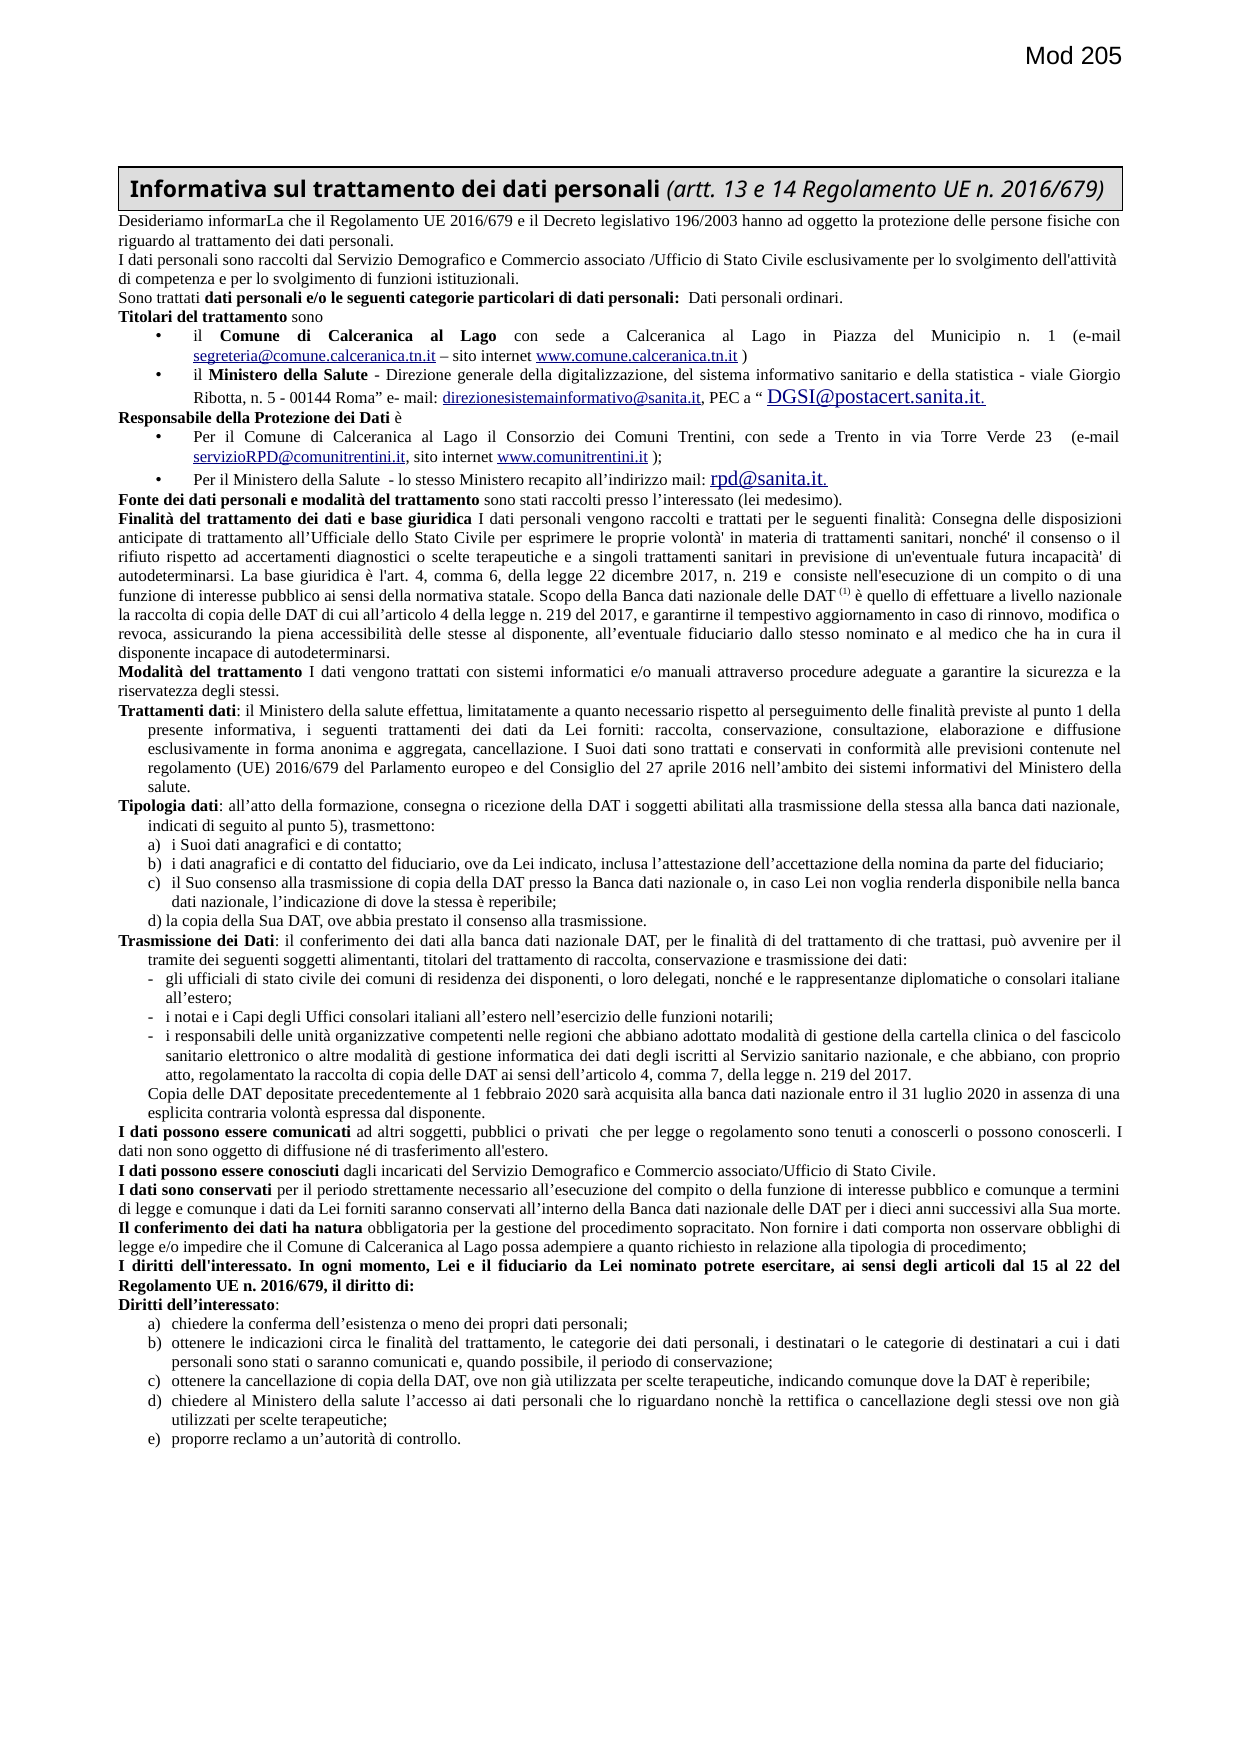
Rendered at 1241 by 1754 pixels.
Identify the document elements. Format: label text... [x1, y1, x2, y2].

list il Ministero della Salute - Direzione generale della digitalizzazione, del sistema informativo sanitario e della statistica - viale Giorgio Ribotta, n. 5 - 00144 Roma” e- mail: direzionesistemainformativo@sanita.it, PEC a “ DGSI@postacert.sanita.it. [156, 364, 1122, 408]
text d) chiedere al Ministero della salute l’accesso ai dati personali che lo riguardano nonchè la rettifica o cancellazione degli stessi ove non già utilizzati per scelte terapeutiche; [148, 1390, 1122, 1429]
text Desideriamo informarLa che il Regolamento UE 2016/679 e il Decreto legislativo 196/2003 hanno ad oggetto la protezione delle persone fisiche con riguardo al trattamento dei dati personali. [118, 211, 1122, 249]
text a) i Suoi dati anagrafici e di contatto; [148, 834, 1122, 854]
text - i notai e i Capi degli Uffici consolari italiani all’estero nell’esercizio delle funzioni notarili; [148, 1007, 1122, 1026]
text Trasmissione dei Dati: il conferimento dei dati alla banca dati nazionale DAT, per le finalità di del trattamento di che trattasi, può avvenire per il tramite dei seguenti soggetti alimentanti, titolari del trattamento di raccolta, conservazione e trasmissione dei dati: [118, 930, 1122, 969]
text - i responsabili delle unità organizzative competenti nelle regioni che abbiano adottato modalità di gestione della cartella clinica o del fascicolo sanitario elettronico o altre modalità di gestione informatica dei dati degli iscritti al Servizio sanitario nazionale, e che abbiano, con proprio atto, regolamentato la raccolta di copia delle DAT ai sensi dell’articolo 4, comma 7, della legge n. 219 del 2017. [148, 1026, 1122, 1084]
text I dati possono essere conosciuti dagli incaricati del Servizio Demografico e Commercio associato/Ufficio di Stato Civile. [118, 1160, 1122, 1179]
list Per il Comune di Calceranica al Lago il Consorzio dei Comuni Trentini, con sede a Trento in via Torre Verde 23 (e-mail servizioRPD@comunitrentini.it, sito internet www.comunitrentini.it ); [156, 427, 1122, 466]
text Sono trattati dati personali e/o le seguenti categorie particolari di dati personali: Dati personali ordinari. [118, 288, 1122, 307]
text Trattamenti dati: il Ministero della salute effettua, limitatamente a quanto necessario rispetto al perseguimento delle finalità previste al punto 1 della presente informativa, i seguenti trattamenti dei dati da Lei forniti: raccolta, conservazione, consultazione, elaborazione e diffusione esclusivamente in forma anonima e aggregata, cancellazione. I Suoi dati sono trattati e conservati in conformità alle previsioni contenute nel regolamento (UE) 2016/679 del Parlamento europeo e del Consiglio del 27 aprile 2016 nell’ambito dei sistemi informativi del Ministero della salute. [118, 700, 1122, 796]
list I diritti dell'interessato. In ogni momento, Lei e il fiduciario da Lei nominato potrete esercitare, ai sensi degli articoli dal 15 al 22 del Regolamento UE n. 2016/679, il diritto di: [118, 1256, 1122, 1294]
list Diritti dell’interessato: [118, 1294, 1122, 1314]
list il Comune di Calceranica al Lago con sede a Calceranica al Lago in Piazza del Municipio n. 1 (e-mail segreteria@comune.calceranica.tn.it – sito internet www.comune.calceranica.tn.it ) [156, 326, 1122, 364]
text c) ottenere la cancellazione di copia della DAT, ove non già utilizzata per scelte terapeutiche, indicando comunque dove la DAT è reperibile; [148, 1371, 1122, 1390]
text Finalità del trattamento dei dati e base giuridica I dati personali vengono raccolti e trattati per le seguenti finalità: Consegna delle disposizioni anticipate di trattamento all’Ufficiale dello Stato Civile per esprimere le proprie volontà' in materia di trattamenti sanitari, nonché' il consenso o il rifiuto rispetto ad accertamenti diagnostici o scelte terapeutiche e a singoli trattamenti sanitari in previsione di un'eventuale futura incapacità' di autodeterminarsi. La base giuridica è l'art. 4, comma 6, della legge 22 dicembre 2017, n. 219 e consiste nell'esecuzione di un compito o di una funzione di interesse pubblico ai sensi della normativa statale. Scopo della Banca dati nazionale delle DAT (1) è quello di effettuare a livello nazionale la raccolta di copia delle DAT di cui all’articolo 4 della legge n. 219 del 2017, e garantirne il tempestivo aggiornamento in caso di rinnovo, modifica o revoca, assicurando la piena accessibilità delle stesse al disponente, all’eventuale fiduciario dallo stesso nominato e al medico che ha in cura il disponente incapace di autodeterminarsi. [118, 509, 1122, 662]
text Fonte dei dati personali e modalità del trattamento sono stati raccolti presso l’interessato (lei medesimo). [118, 489, 1122, 509]
text Tipologia dati: all’atto della formazione, consegna o ricezione della DAT i soggetti abilitati alla trasmissione della stessa alla banca dati nazionale, indicati di seguito al punto 5), trasmettono: [118, 796, 1122, 834]
list Per il Ministero della Salute - lo stesso Ministero recapito all’indirizzo mail: rpd@sanita.it. [156, 466, 1122, 489]
text Il conferimento dei dati ha natura obbligatoria per la gestione del procedimento sopracitato. Non fornire i dati comporta non osservare obblighi di legge e/o impedire che il Comune di Calceranica al Lago possa adempiere a quanto richiesto in relazione alla tipologia di procedimento; [118, 1218, 1122, 1256]
text Titolari del trattamento sono [118, 307, 1122, 326]
text b) ottenere le indicazioni circa le finalità del trattamento, le categorie dei dati personali, i destinatari o le categorie di destinatari a cui i dati personali sono stati o saranno comunicati e, quando possibile, il periodo di conservazione; [148, 1333, 1122, 1371]
text Copia delle DAT depositate precedentemente al 1 febbraio 2020 sarà acquisita alla banca dati nazionale entro il 31 luglio 2020 in assenza di una esplicita contraria volontà espressa dal disponente. [148, 1084, 1122, 1122]
text b) i dati anagrafici e di contatto del fiduciario, ove da Lei indicato, inclusa l’attestazione dell’accettazione della nomina da parte del fiduciario; [148, 854, 1122, 873]
text d) la copia della Sua DAT, ove abbia prestato il consenso alla trasmissione. [148, 911, 1122, 930]
text I dati possono essere comunicati ad altri soggetti, pubblici o privati che per legge o regolamento sono tenuti a conoscerli o possono conoscerli. I dati non sono oggetto di diffusione né di trasferimento all'estero. [118, 1122, 1122, 1160]
text - gli ufficiali di stato civile dei comuni di residenza dei disponenti, o loro delegati, nonché e le rappresentanze diplomatiche o consolari italiane all’estero; [148, 969, 1122, 1007]
text I dati personali sono raccolti dal Servizio Demografico e Commercio associato /Ufficio di Stato Civile esclusivamente per lo svolgimento dell'attività di competenza e per lo svolgimento di funzioni istituzionali. [118, 249, 1117, 288]
text I dati sono conservati per il periodo strettamente necessario all’esecuzione del compito o della funzione di interesse pubblico e comunque a termini di legge e comunque i dati da Lei forniti saranno conservati all’interno della Banca dati nazionale delle DAT per i dieci anni successivi alla Sua morte. [118, 1179, 1122, 1218]
text Responsabile della Protezione dei Dati è [118, 408, 1122, 427]
table_header Informativa sul trattamento dei dati personali (artt. 13 e 14 Regolamento UE n. 2016/679) [119, 168, 1122, 210]
text a) chiedere la conferma dell’esistenza o meno dei propri dati personali; [148, 1314, 1122, 1333]
text Modalità del trattamento I dati vengono trattati con sistemi informatici e/o manuali attraverso procedure adeguate a garantire la sicurezza e la riservatezza degli stessi. [118, 662, 1122, 700]
text e) proporre reclamo a un’autorità di controllo. [148, 1429, 1122, 1448]
text c) il Suo consenso alla trasmissione di copia della DAT presso la Banca dati nazionale o, in caso Lei non voglia renderla disponibile nella banca dati nazionale, l’indicazione di dove la stessa è reperibile; [148, 873, 1122, 911]
